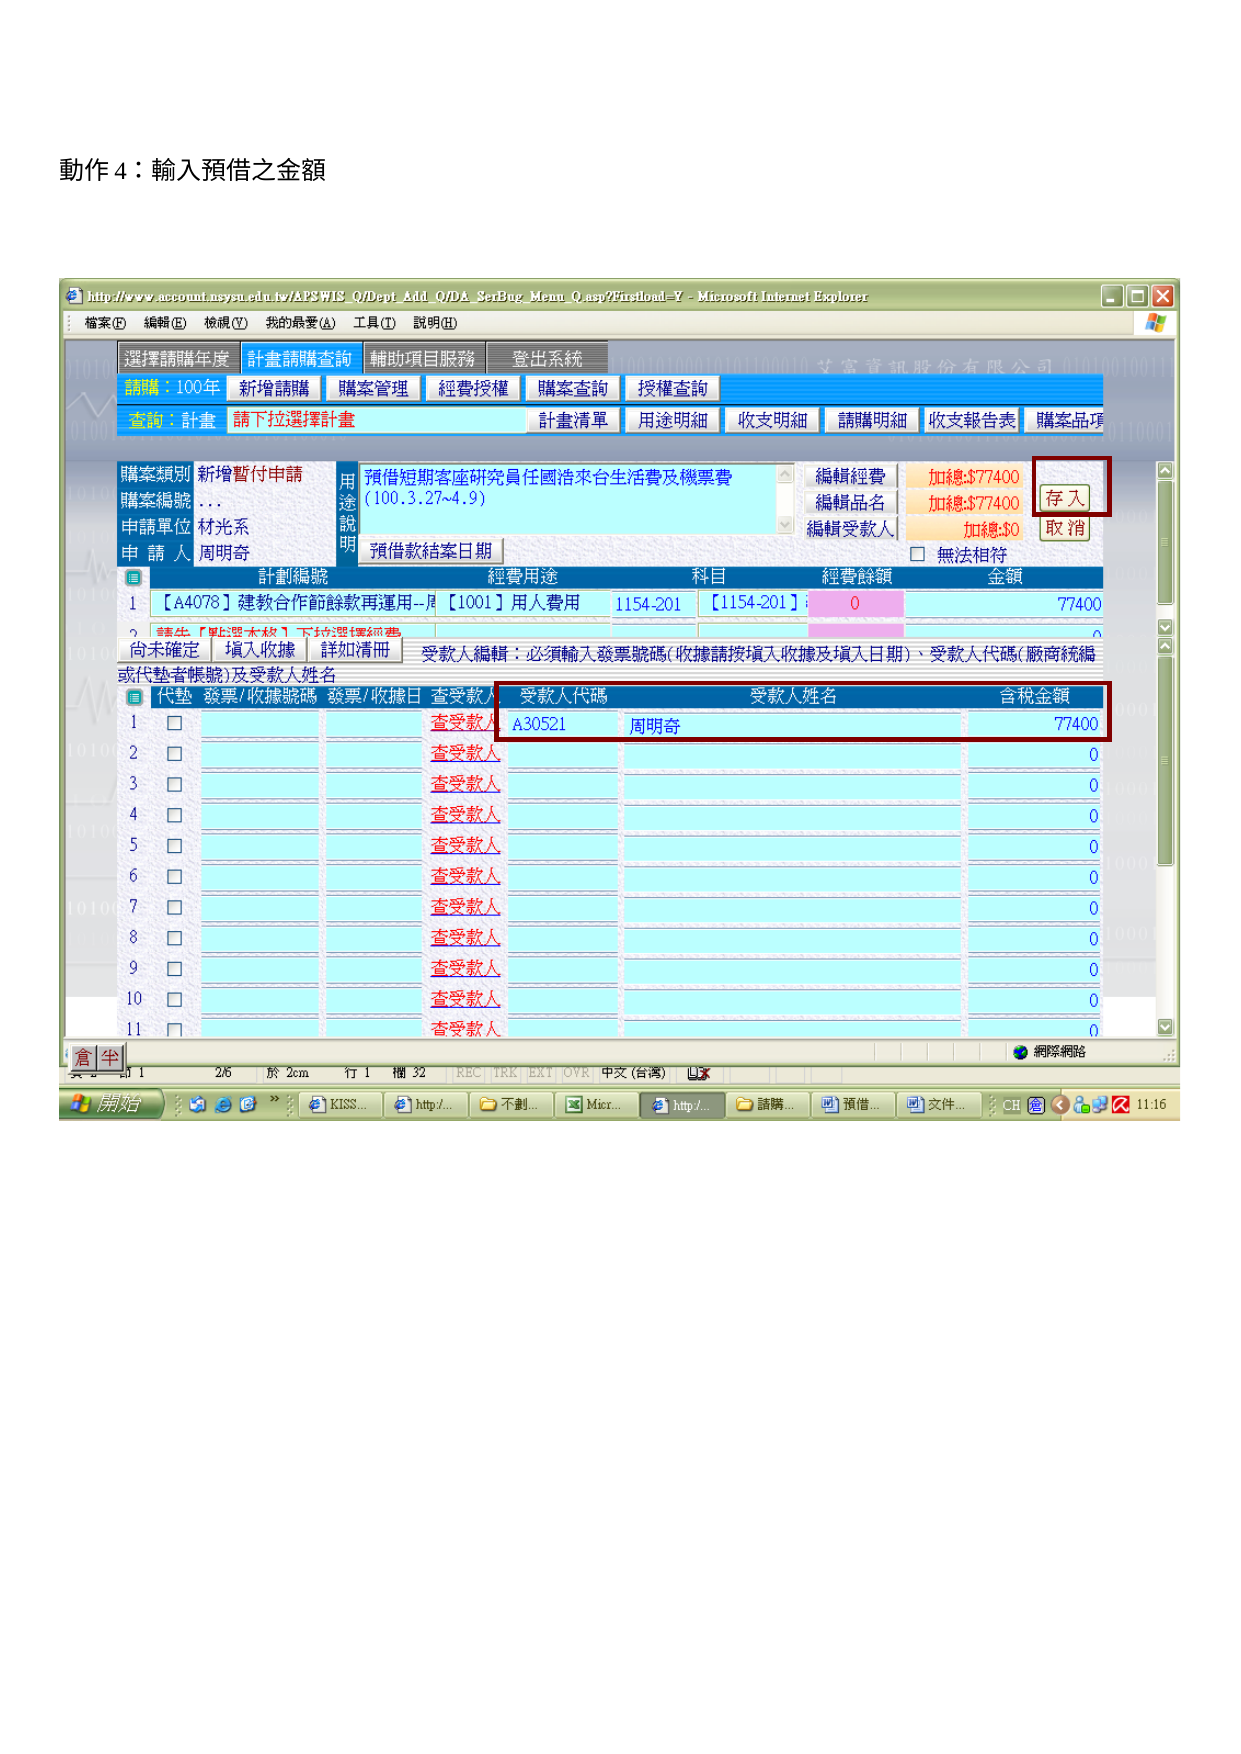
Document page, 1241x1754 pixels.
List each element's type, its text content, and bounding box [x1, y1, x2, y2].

text 動作4：輸入預借之金額 [59, 127, 1181, 189]
